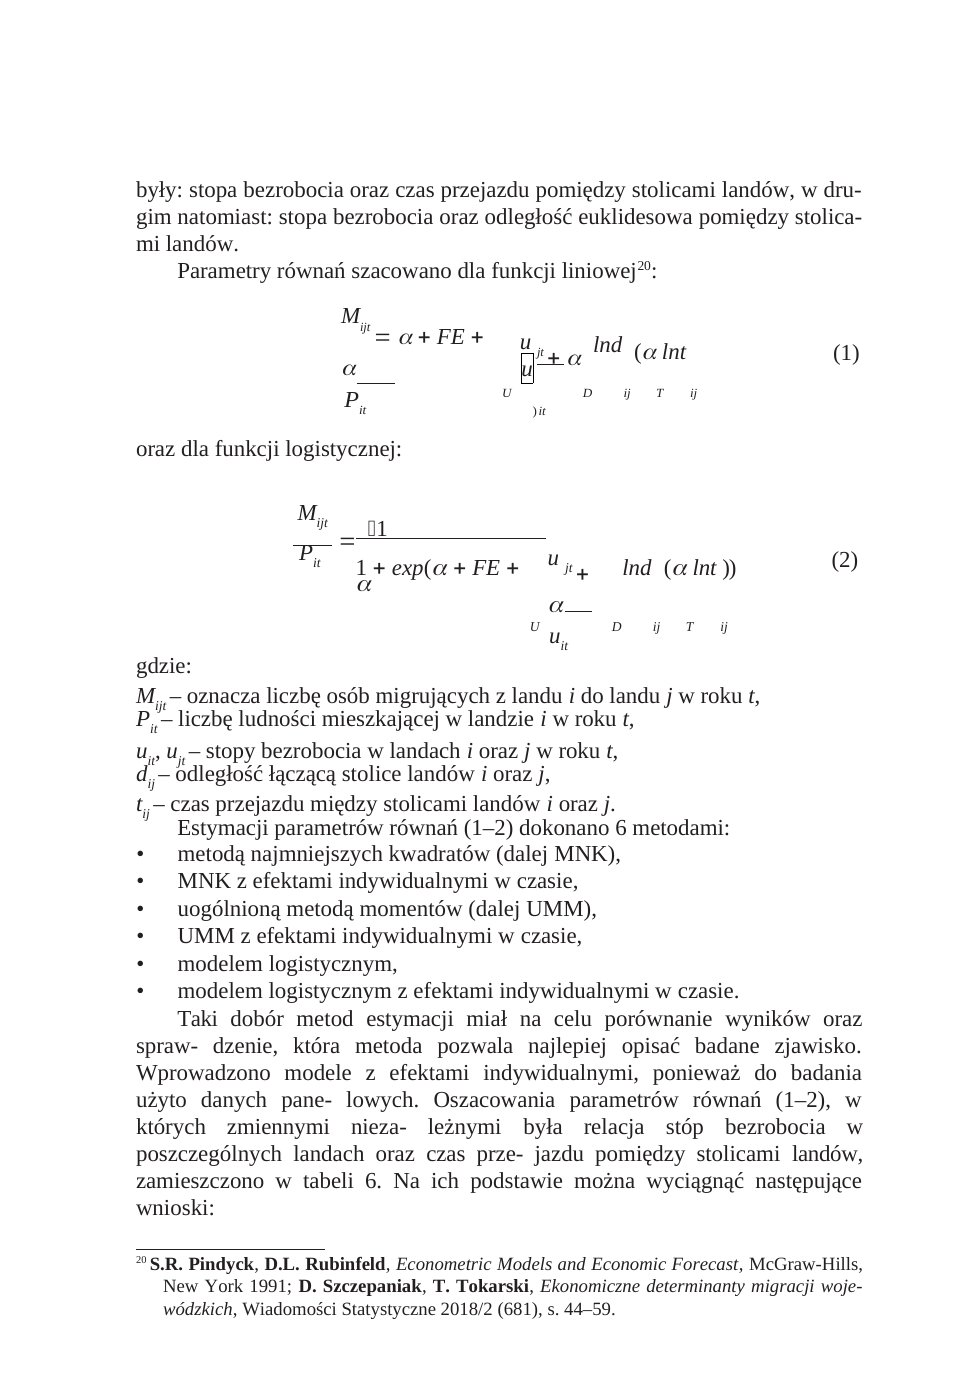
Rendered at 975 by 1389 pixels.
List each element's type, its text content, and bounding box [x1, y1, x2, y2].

text lnd [593, 342, 622, 355]
text (2) [831, 546, 875, 573]
text 1  exp(  FE   [355, 562, 529, 595]
text Estymacji parametrów równań (1–2) dokonano 6 metodami: [177, 816, 875, 840]
text lnd [622, 565, 652, 578]
text 20 S.R. Pindyck, D.L. Rubinfeld, Econometric Models and Economic Forecast, McGraw-Hills, New York 1991; D. Szczepaniak, T. Tokarski, Ekonomiczne determinanty migracji woje- wódzkich, Wiadomości Statystyczne 2018/2 (681), s. 44–59. [136, 1247, 863, 1319]
text ( lnt [634, 347, 689, 363]
text 1 [338, 521, 875, 540]
list uogólnioną metodą momentów (dalej UMM), [136, 895, 875, 921]
text U uit D ij T ij [529, 613, 875, 636]
text uit, ujt – stopy bezrobocia w landach i oraz j w roku t, dij – odległość łączącą stolice landów i oraz j, [136, 737, 635, 792]
text były: stopa bezrobocia oraz czas przejazdu pomiędzy stolicami landów, w dru- gim natomiast: stopa bezrobocia oraz odległość euklidesowa pomiędzy stolica- mi landów. [136, 176, 863, 256]
text Mijt [100, 499, 328, 532]
list metodą najmniejszych kwadratów (dalej MNK), [136, 840, 875, 867]
text ( lnt )) [663, 562, 726, 578]
list MNK z efektami indywidualnymi w czasie, [136, 867, 875, 894]
text gdzie: [136, 652, 196, 679]
text Mijt – oznacza liczbę osób migrujących z landu i do landu j w roku t, Pit – liczbę ludności mieszkającej w landzie i w roku t, [136, 682, 779, 737]
text Parametry równań szacowano dla funkcji liniowej20: [177, 257, 875, 283]
text (1) [694, 350, 856, 363]
text u jt   [547, 547, 609, 609]
text ( lnt )) [732, 562, 746, 578]
text Pit [100, 545, 320, 573]
list UMM z efektami indywidualnymi w czasie, [136, 922, 875, 949]
text u jt   [519, 331, 581, 363]
text Mijt    FE   [341, 319, 502, 382]
text U D ij T ij ) it [502, 386, 704, 418]
text tij – czas przejazdu między stolicami landów i oraz j. [136, 792, 875, 816]
text Taki dobór metod estymacji miał na celu porównanie wyników oraz spraw- dzenie, która metoda pozwala najlepiej opisać badane zjawisko. Wprowadzono modele z efektami indywidualnymi, ponieważ do badania użyto danych pane- lowych. Oszacowania parametrów równań (1–2), w których zmiennymi nieza- leżnymi była relacja stóp bezrobocia w poszczególnych landach oraz czas prze- jazdu pomiędzy stolicami landów, zamieszczono w tabeli 6. Na ich podstawie można wyciągnąć następujące wnioski: [136, 1005, 863, 1221]
text u [522, 363, 532, 381]
text oraz dla funkcji logistycznej: [136, 435, 407, 462]
list modelem logistycznym z efektami indywidualnymi w czasie. [136, 977, 875, 1004]
text Pit [100, 386, 366, 419]
list modelem logistycznym, [136, 950, 875, 976]
